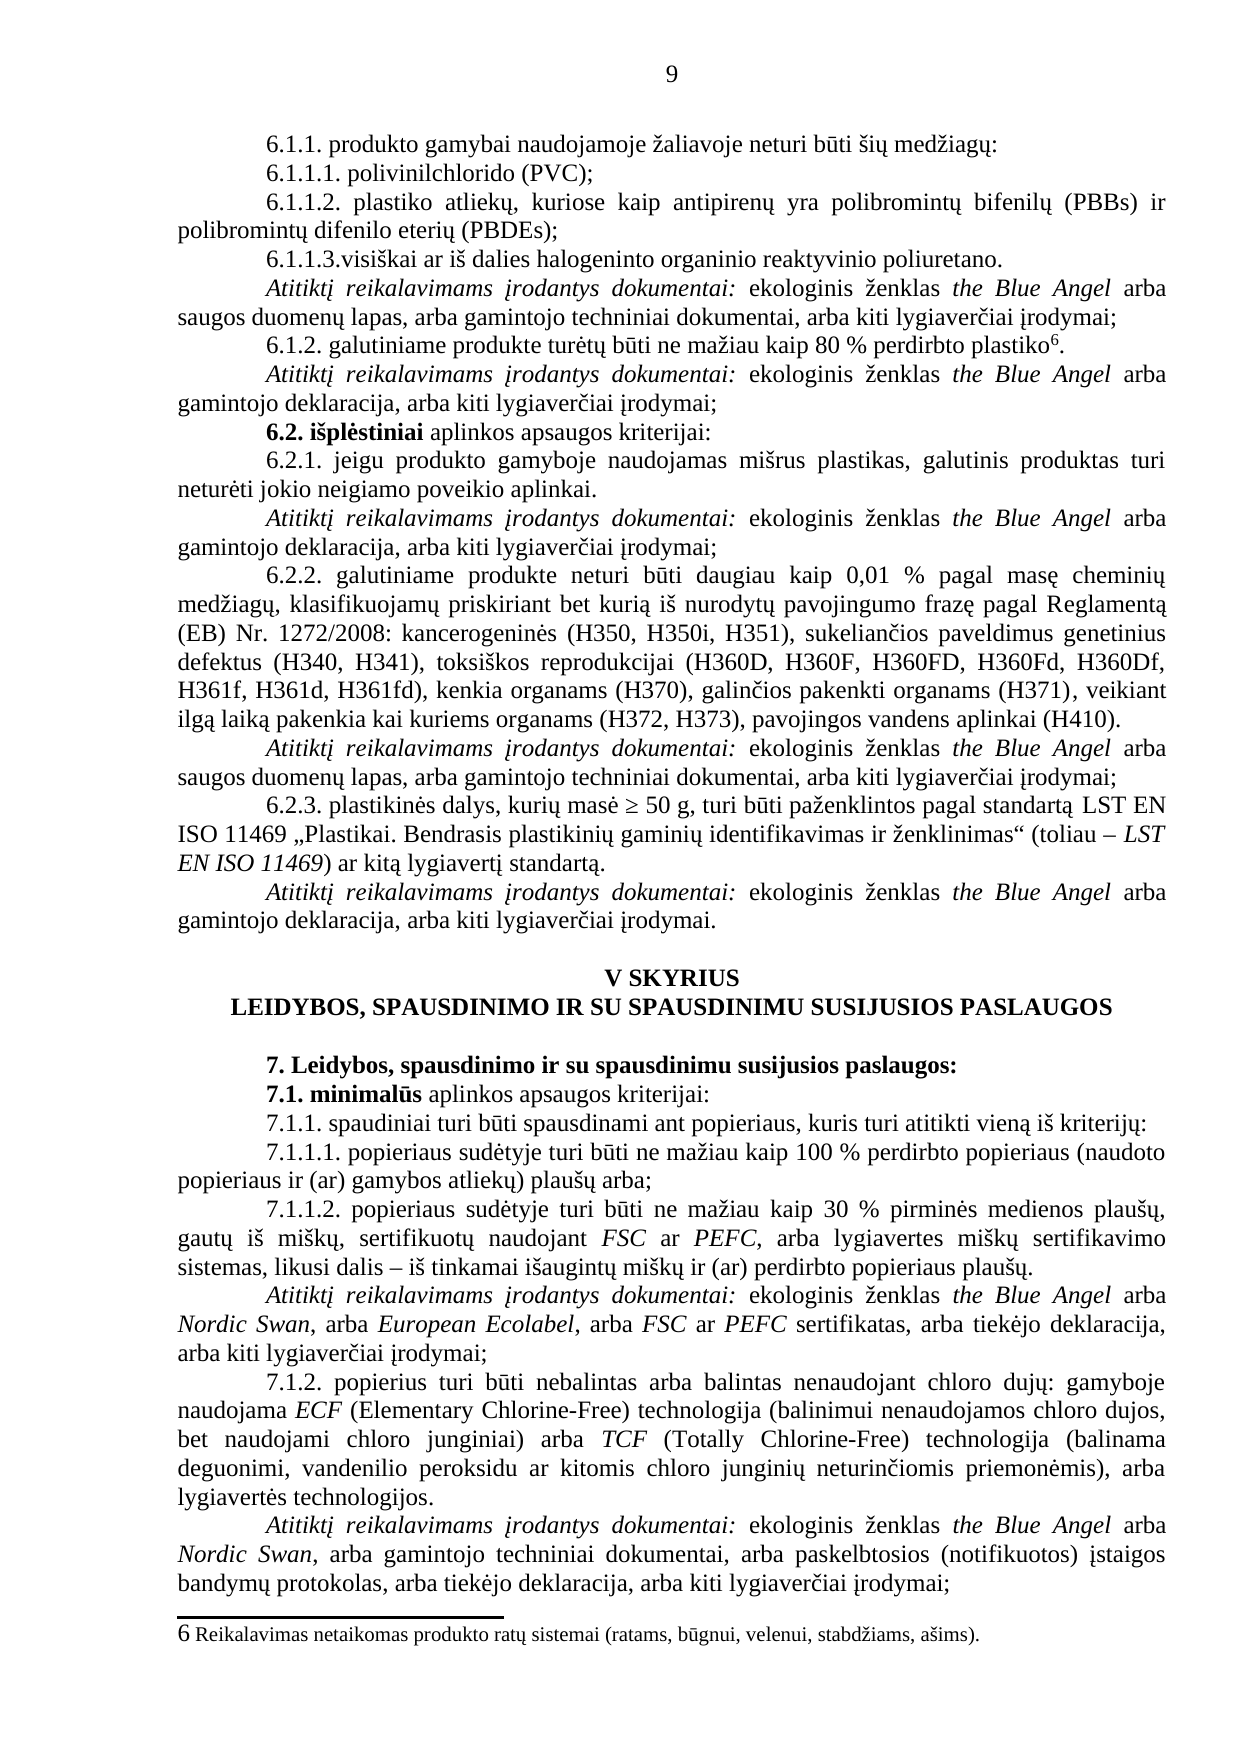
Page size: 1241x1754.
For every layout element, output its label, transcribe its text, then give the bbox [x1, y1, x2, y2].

text 7. Leidybos, spausdinimo ir su spausdinimu susijusios paslaugos: [177, 1051, 1166, 1079]
text Atitiktį reikalavimams įrodantys dokumentai: ekologinis ženklas the Blue Angel arba gamintojo deklaracija, arba kiti lygiaverčiai įrodymai. [177, 877, 1166, 934]
text 6.2.3. plastikinės dalys, kurių masė ≥ 50 g, turi būti paženklintos pagal standartą LST EN ISO 11469 „Plastikai. Bendrasis plastikinių gaminių identifikavimas ir ženklinimas“ (toliau – LST EN ISO 11469) ar kitą lygiavertį standartą. [177, 790, 1166, 877]
text 7.1.1. spaudiniai turi būti spausdinami ant popieriaus, kuris turi atitikti vieną iš kriterijų: [177, 1108, 1166, 1137]
text 6.1.1. produkto gamybai naudojamoje žaliavoje neturi būti šių medžiagų: [177, 129, 1166, 158]
text 6.1.1.3.visiškai ar iš dalies halogeninto organinio reaktyvinio poliuretano. [177, 244, 1166, 273]
text Reikalavimas netaikomas produkto ratų sistemai (ratams, būgnui, velenui, stabdžiams, ašims). [177, 1618, 1166, 1646]
text Atitiktį reikalavimams įrodantys dokumentai: ekologinis ženklas the Blue Angel arba saugos duomenų lapas, arba gamintojo techniniai dokumentai, arba kiti lygiaverčiai įrodymai; [177, 733, 1166, 790]
text LEIDYBOS, SPAUSDINIMO IR SU SPAUSDINIMU SUSIJUSIOS PASLAUGOS [177, 992, 1166, 1020]
text 7.1. minimalūs aplinkos apsaugos kriterijai: [177, 1079, 1166, 1108]
text 7.1.1.1. popieriaus sudėtyje turi būti ne mažiau kaip 100 % perdirbto popieriaus (naudoto popieriaus ir (ar) gamybos atliekų) plaušų arba; [177, 1137, 1166, 1194]
text Atitiktį reikalavimams įrodantys dokumentai: ekologinis ženklas the Blue Angel arba Nordic Swan, arba European Ecolabel, arba FSC ar PEFC sertifikatas, arba tiekėjo deklaracija, arba kiti lygiaverčiai įrodymai; [177, 1281, 1166, 1367]
text 7.1.1.2. popieriaus sudėtyje turi būti ne mažiau kaip 30 % pirminės medienos plaušų, gautų iš miškų, sertifikuotų naudojant FSC ar PEFC, arba lygiavertes miškų sertifikavimo sistemas, likusi dalis – iš tinkamai išaugintų miškų ir (ar) perdirbto popieriaus plaušų. [177, 1194, 1166, 1281]
text 6.2.1. jeigu produkto gamyboje naudojamas mišrus plastikas, galutinis produktas turi neturėti jokio neigiamo poveikio aplinkai. [177, 445, 1166, 503]
text 6.2. išplėstiniai aplinkos apsaugos kriterijai: [177, 417, 1166, 445]
text 6.2.2. galutiniame produkte neturi būti daugiau kaip 0,01 % pagal masę cheminių medžiagų, klasifikuojamų priskiriant bet kurią iš nurodytų pavojingumo frazę pagal Reglamentą (EB) Nr. 1272/2008: kancerogeninės (H350, H350i, H351), sukeliančios paveldimus genetinius defektus (H340, H341), toksiškos reprodukcijai (H360D, H360F, H360FD, H360Fd, H360Df, H361f, H361d, H361fd), kenkia organams (H370), galinčios pakenkti organams (H371), veikiant ilgą laiką pakenkia kai kuriems organams (H372, H373), pavojingos vandens aplinkai (H410). [177, 560, 1166, 733]
text 6.1.2. galutiniame produkte turėtų būti ne mažiau kaip 80 % perdirbto plastiko. [266, 330, 1166, 359]
text 6.1.1.1. polivinilchlorido (PVC); [177, 158, 1166, 187]
text 7.1.2. popierius turi būti nebalintas arba balintas nenaudojant chloro dujų: gamyboje naudojama ECF (Elementary Chlorine-Free) technologija (balinimui nenaudojamos chloro dujos, bet naudojami chloro junginiai) arba TCF (Totally Chlorine-Free) technologija (balinama deguonimi, vandenilio peroksidu ar kitomis chloro junginių neturinčiomis priemonėmis), arba lygiavertės technologijos. [177, 1367, 1166, 1511]
text Atitiktį reikalavimams įrodantys dokumentai: ekologinis ženklas the Blue Angel arba gamintojo deklaracija, arba kiti lygiaverčiai įrodymai; [177, 503, 1166, 560]
text 6.1.1.2. plastiko atliekų, kuriose kaip antipirenų yra polibromintų bifenilų (PBBs) ir polibromintų difenilo eterių (PBDEs); [177, 187, 1166, 244]
text Atitiktį reikalavimams įrodantys dokumentai: ekologinis ženklas the Blue Angel arba Nordic Swan, arba gamintojo techniniai dokumentai, arba paskelbtosios (notifikuotos) įstaigos bandymų protokolas, arba tiekėjo deklaracija, arba kiti lygiaverčiai įrodymai; [177, 1511, 1166, 1597]
text V SKYRIUS [177, 963, 1166, 992]
text Atitiktį reikalavimams įrodantys dokumentai: ekologinis ženklas the Blue Angel arba gamintojo deklaracija, arba kiti lygiaverčiai įrodymai; [177, 359, 1166, 417]
text Atitiktį reikalavimams įrodantys dokumentai: ekologinis ženklas the Blue Angel arba saugos duomenų lapas, arba gamintojo techniniai dokumentai, arba kiti lygiaverčiai įrodymai; [177, 273, 1166, 330]
